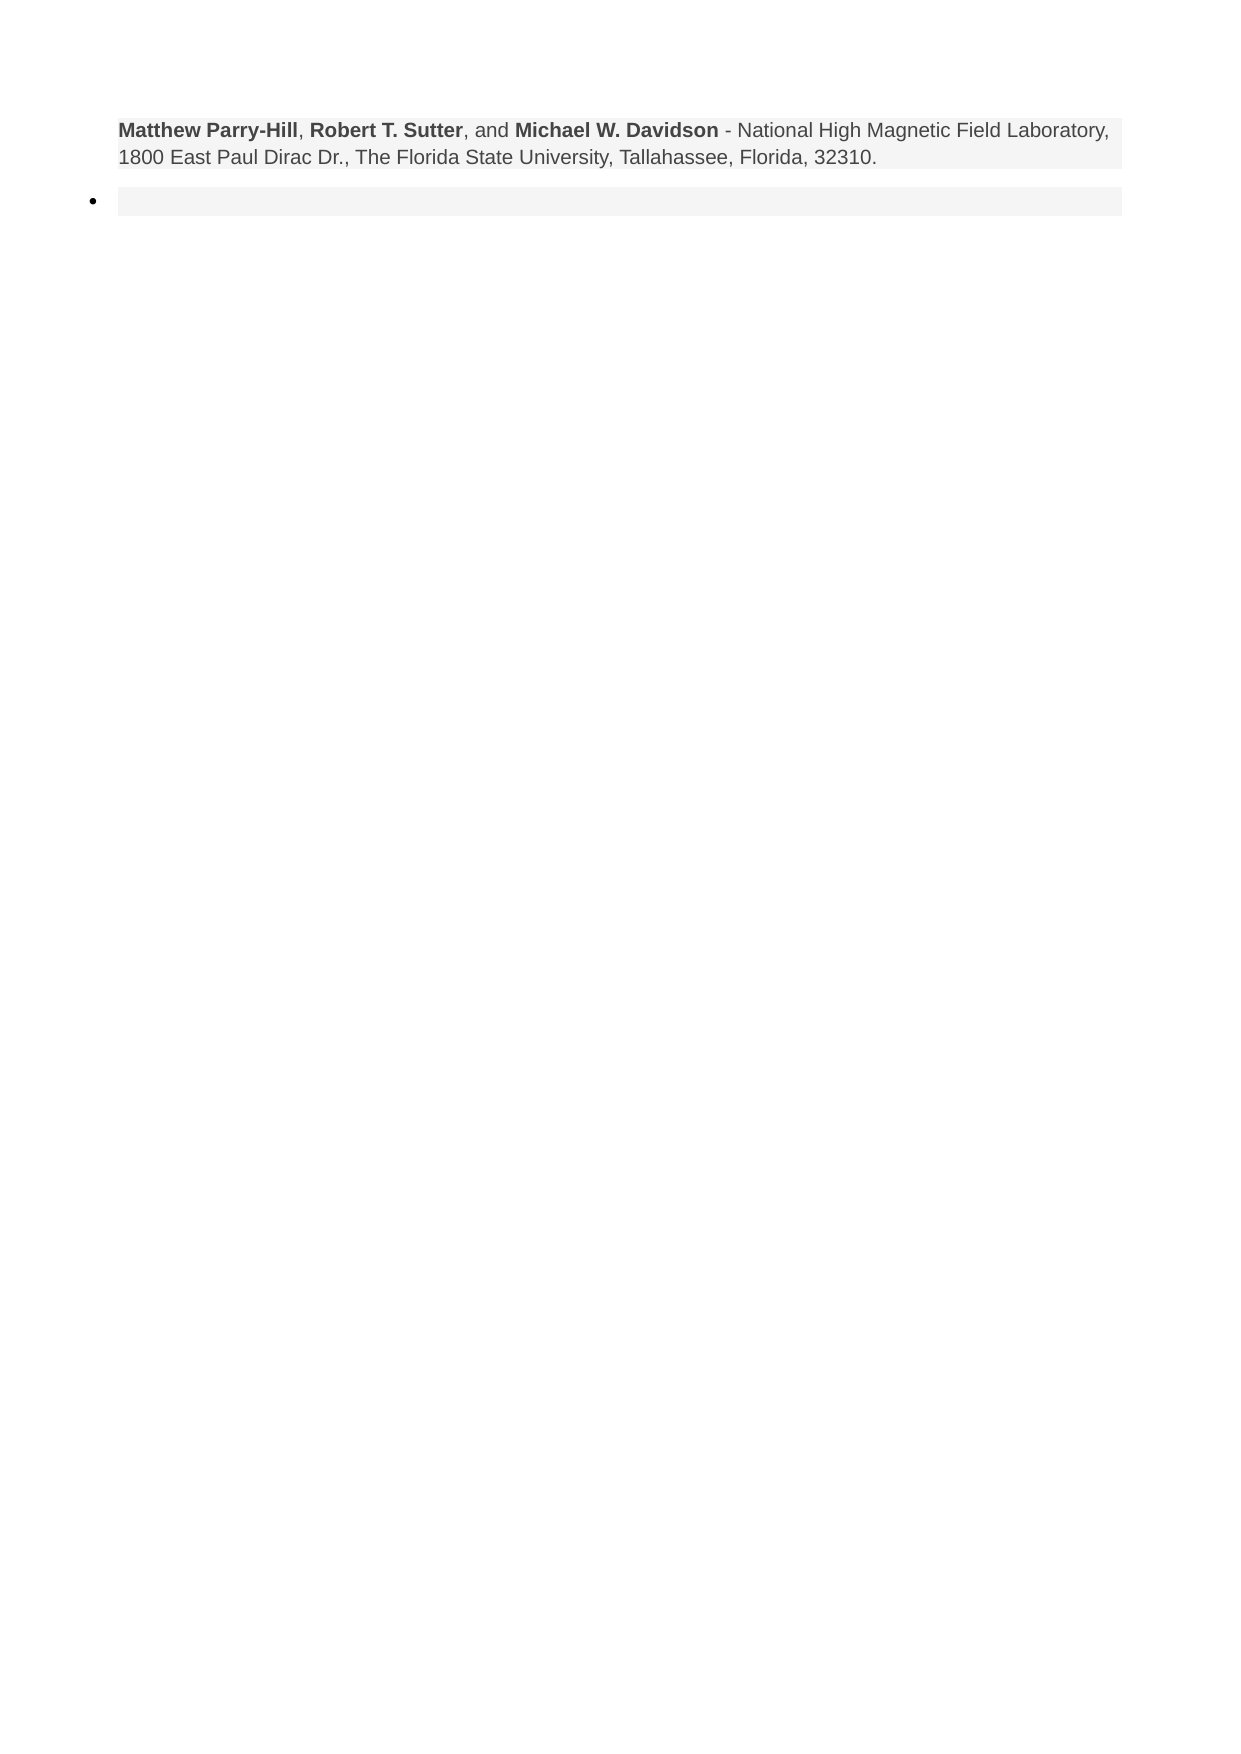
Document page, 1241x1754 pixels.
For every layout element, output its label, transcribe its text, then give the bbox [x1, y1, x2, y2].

text Matthew Parry-Hill, Robert T. Sutter, and Michael W. Davidson - National High Magnetic Field Laboratory, 1800 East Paul Dirac Dr., The Florida State University, Tallahassee, Florida, 32310. [118, 118, 1122, 169]
